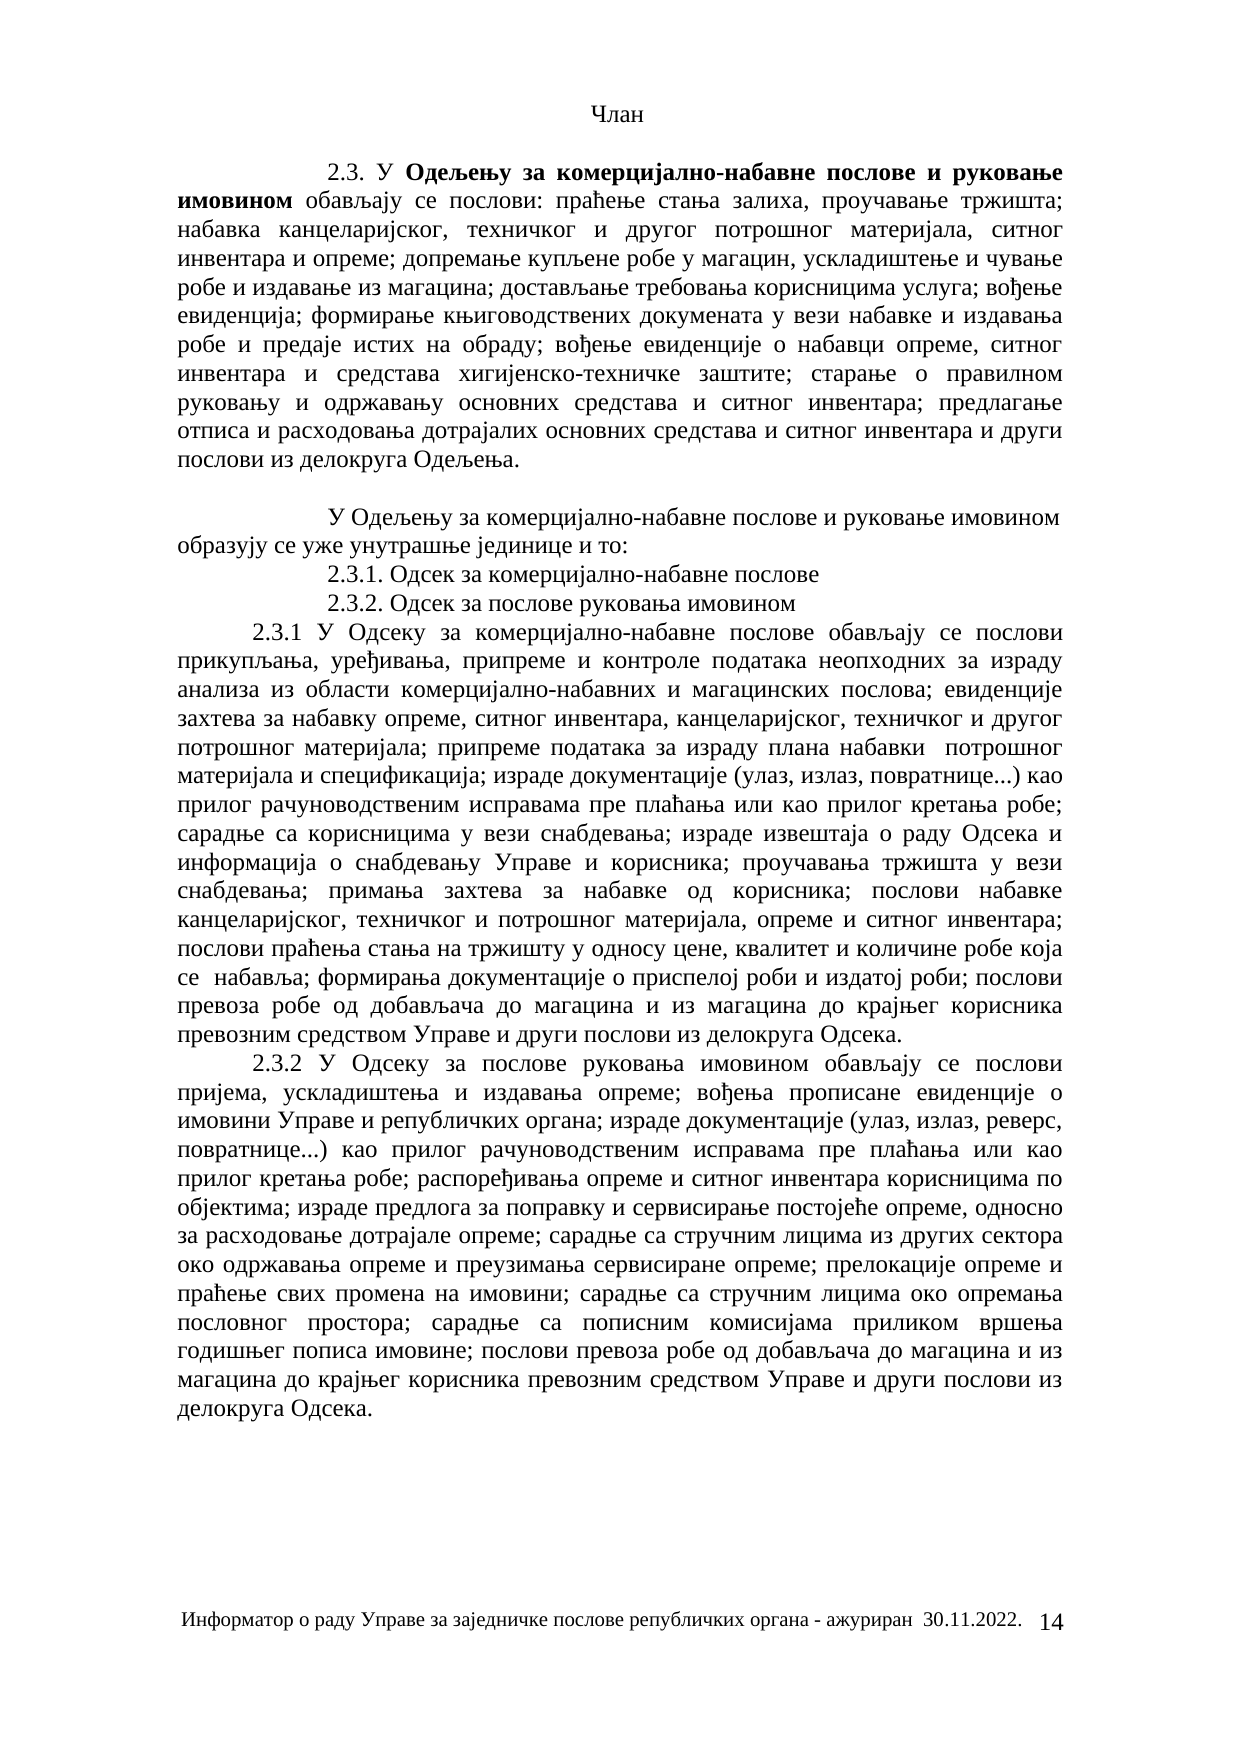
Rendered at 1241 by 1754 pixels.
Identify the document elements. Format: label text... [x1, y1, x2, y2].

text 2.3.1 У Одсеку за комерцијално-набавне послове обављају се послови прикупљања, уређивања, припреме и контроле података неопходних за израду анализа из области комерцијално-набавних и магацинских послова; евиденције захтева за набавку опреме, ситног инвентара, канцеларијског, техничког и другог потрошног материјала; припреме података за израду плана набавки потрошног материјала и спецификација; израде документације (улаз, излаз, повратнице...) као прилог рачуноводственим исправама пре плаћања или као прилог кретања робе; сарадње са корисницима у вези снабдевања; израде извештаја о раду Одсека и информација о снабдевању Управе и корисника; проучавања тржишта у вези снабдевања; примања захтева за набавке од корисника; послови набавке канцеларијског, техничког и потрошног материјала, опреме и ситног инвентара; послови праћења стања на тржишту у односу цене, квалитет и количине робе која се набавља; формирања документације о приспелој роби и издатој роби; послови превоза робе од добављача до магацина и из магацина до крајњег корисника превозним средством Управе и други послови из делокруга Одсека. [177, 617, 1063, 1048]
text 2.3.1. Одсек за комерцијално-набавне послове [177, 559, 1063, 588]
text 2.3.2 У Одсеку за послове руковања имовином обављају се послови пријема, ускладиштења и издавања опреме; вођења прописане евиденције о имовини Управе и републичких органа; израде документације (улаз, излаз, реверс, повратнице...) као прилог рачуноводственим исправама пре плаћања или као прилог кретања робе; распоређивања опреме и ситног инвентара корисницима по објектима; израде предлога за поправку и сервисирање постојеће опреме, односно за расходовање дотрајале опреме; сарадње са стручним лицима из других сектора око одржавања опреме и преузимања сервисиране опреме; прелокације опреме и праћење свих промена на имовини; сарадње са стручним лицима око опремања пословног простора; сарадње са пописним комисијама приликом вршења годишњег пописа имовине; послови превоза робе од добављача до магацина и из магацина до крајњег корисника превозним средством Управе и други послови из делокруга Одсека. [177, 1048, 1063, 1422]
text 2.3.2. Одсек за послове руковања имовином [177, 588, 1063, 617]
text Члан [177, 99, 1063, 128]
text У Одељењу за комерцијално-набавне послове и руковање имовином образују се уже унутрашње јединице и то: [177, 502, 1063, 559]
text 2.3. У Одељењу за комерцијално-набавне послове и руковање имовином обављају се послови: праћење стања залиха, проучавање тржишта; набавка канцеларијског, техничког и другог потрошног материјала, ситног инвентара и опреме; допремање купљене робе у магацин, ускладиштење и чување робе и издавање из магацина; достављање требовања корисницима услуга; вођење евиденција; формирање књиговодствених докумената у вези набавке и издавања робе и предаје истих на обраду; вођење евиденције о набавци опреме, ситног инвентара и средстава хигијенско-техничке заштите; старање о правилном руковању и одржавању основних средстава и ситног инвентара; предлагање отписа и расходовања дотрајалих основних средстава и ситног инвентара и други послови из делокруга Одељења. [177, 157, 1063, 473]
